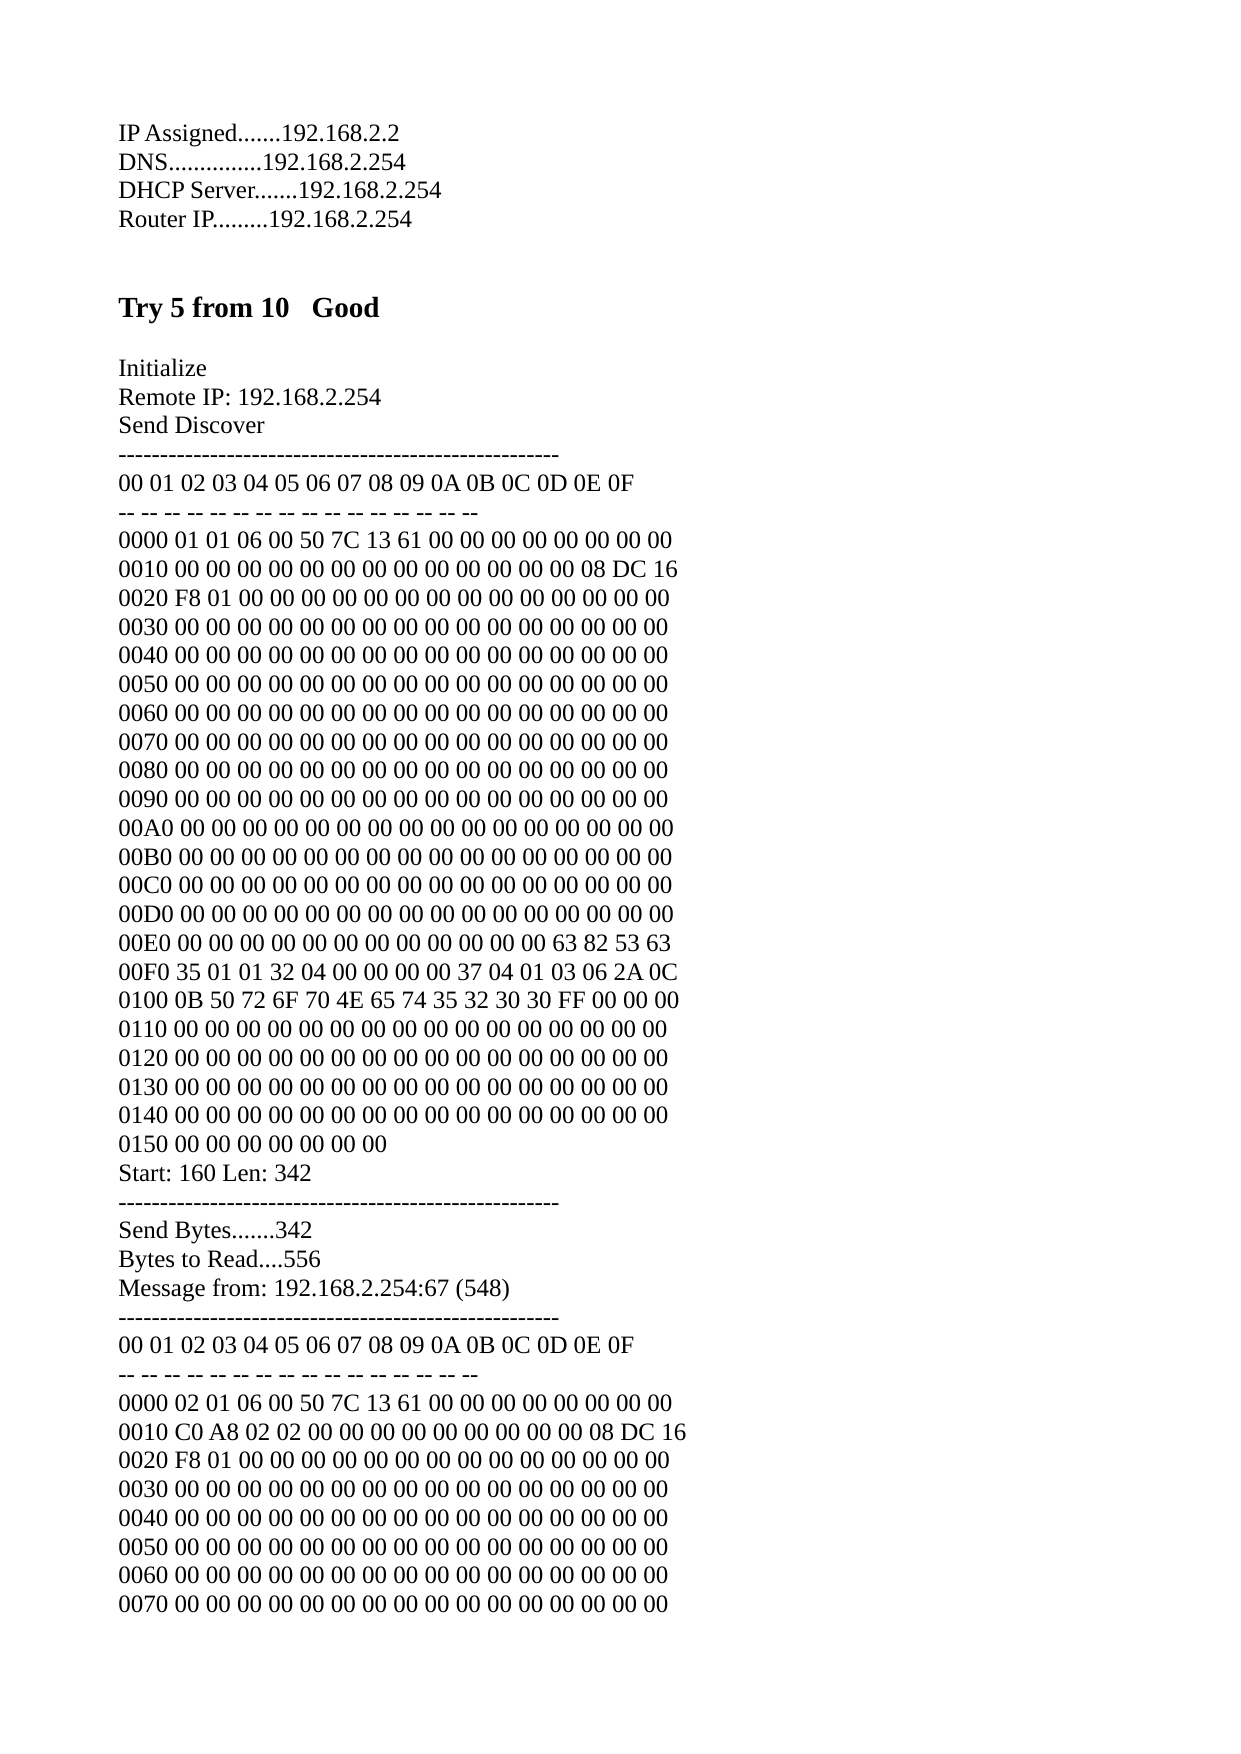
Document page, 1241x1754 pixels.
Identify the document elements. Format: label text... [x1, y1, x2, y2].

text 0000 01 01 06 00 50 7C 13 61 00 00 00 00 00 00 00 00 [118, 525, 1122, 554]
text 0130 00 00 00 00 00 00 00 00 00 00 00 00 00 00 00 00 [118, 1072, 1122, 1100]
text 0020 F8 01 00 00 00 00 00 00 00 00 00 00 00 00 00 00 [118, 1445, 1122, 1474]
text 0030 00 00 00 00 00 00 00 00 00 00 00 00 00 00 00 00 [118, 1474, 1122, 1503]
text 00 01 02 03 04 05 06 07 08 09 0A 0B 0C 0D 0E 0F [118, 1330, 1122, 1359]
text 0060 00 00 00 00 00 00 00 00 00 00 00 00 00 00 00 00 [118, 698, 1122, 727]
text 0150 00 00 00 00 00 00 00 [118, 1129, 1122, 1158]
text 00C0 00 00 00 00 00 00 00 00 00 00 00 00 00 00 00 00 [118, 870, 1122, 899]
text DHCP Server.......192.168.2.254 [118, 176, 1122, 204]
text 0040 00 00 00 00 00 00 00 00 00 00 00 00 00 00 00 00 [118, 640, 1122, 669]
text 00A0 00 00 00 00 00 00 00 00 00 00 00 00 00 00 00 00 [118, 813, 1122, 842]
text Bytes to Read....556 [118, 1244, 1122, 1273]
text 0080 00 00 00 00 00 00 00 00 00 00 00 00 00 00 00 00 [118, 755, 1122, 784]
text ----------------------------------------------------- [118, 439, 1122, 468]
text Try 5 from 10 Good [118, 291, 1122, 324]
text Router IP.........192.168.2.254 [118, 204, 1122, 233]
text Initialize [118, 353, 1122, 382]
text 0060 00 00 00 00 00 00 00 00 00 00 00 00 00 00 00 00 [118, 1560, 1122, 1589]
text 00E0 00 00 00 00 00 00 00 00 00 00 00 00 63 82 53 63 [118, 928, 1122, 957]
text 00B0 00 00 00 00 00 00 00 00 00 00 00 00 00 00 00 00 [118, 842, 1122, 870]
text Message from: 192.168.2.254:67 (548) [118, 1273, 1122, 1302]
text 0100 0B 50 72 6F 70 4E 65 74 35 32 30 30 FF 00 00 00 [118, 985, 1122, 1014]
text Remote IP: 192.168.2.254 [118, 382, 1122, 410]
text 0040 00 00 00 00 00 00 00 00 00 00 00 00 00 00 00 00 [118, 1503, 1122, 1532]
text IP Assigned.......192.168.2.2 [118, 118, 1122, 147]
text 00 01 02 03 04 05 06 07 08 09 0A 0B 0C 0D 0E 0F [118, 468, 1122, 497]
text -- -- -- -- -- -- -- -- -- -- -- -- -- -- -- -- [118, 497, 1122, 525]
text 0020 F8 01 00 00 00 00 00 00 00 00 00 00 00 00 00 00 [118, 583, 1122, 612]
text 0000 02 01 06 00 50 7C 13 61 00 00 00 00 00 00 00 00 [118, 1388, 1122, 1417]
text 0030 00 00 00 00 00 00 00 00 00 00 00 00 00 00 00 00 [118, 612, 1122, 640]
text 0010 00 00 00 00 00 00 00 00 00 00 00 00 00 08 DC 16 [118, 554, 1122, 583]
text Send Bytes.......342 [118, 1215, 1122, 1244]
text Start: 160 Len: 342 [118, 1158, 1122, 1187]
text 0010 C0 A8 02 02 00 00 00 00 00 00 00 00 00 08 DC 16 [118, 1417, 1122, 1445]
text 0070 00 00 00 00 00 00 00 00 00 00 00 00 00 00 00 00 [118, 1589, 1122, 1618]
text ----------------------------------------------------- [118, 1302, 1122, 1330]
text 0050 00 00 00 00 00 00 00 00 00 00 00 00 00 00 00 00 [118, 669, 1122, 698]
text -- -- -- -- -- -- -- -- -- -- -- -- -- -- -- -- [118, 1359, 1122, 1388]
text ----------------------------------------------------- [118, 1187, 1122, 1215]
text 0140 00 00 00 00 00 00 00 00 00 00 00 00 00 00 00 00 [118, 1100, 1122, 1129]
text 0090 00 00 00 00 00 00 00 00 00 00 00 00 00 00 00 00 [118, 784, 1122, 813]
text 0070 00 00 00 00 00 00 00 00 00 00 00 00 00 00 00 00 [118, 727, 1122, 755]
text 0050 00 00 00 00 00 00 00 00 00 00 00 00 00 00 00 00 [118, 1532, 1122, 1560]
text 0110 00 00 00 00 00 00 00 00 00 00 00 00 00 00 00 00 [118, 1014, 1122, 1043]
text DNS...............192.168.2.254 [118, 147, 1122, 176]
text 00D0 00 00 00 00 00 00 00 00 00 00 00 00 00 00 00 00 [118, 899, 1122, 928]
text Send Discover [118, 410, 1122, 439]
text 00F0 35 01 01 32 04 00 00 00 00 37 04 01 03 06 2A 0C [118, 957, 1122, 985]
text 0120 00 00 00 00 00 00 00 00 00 00 00 00 00 00 00 00 [118, 1043, 1122, 1072]
